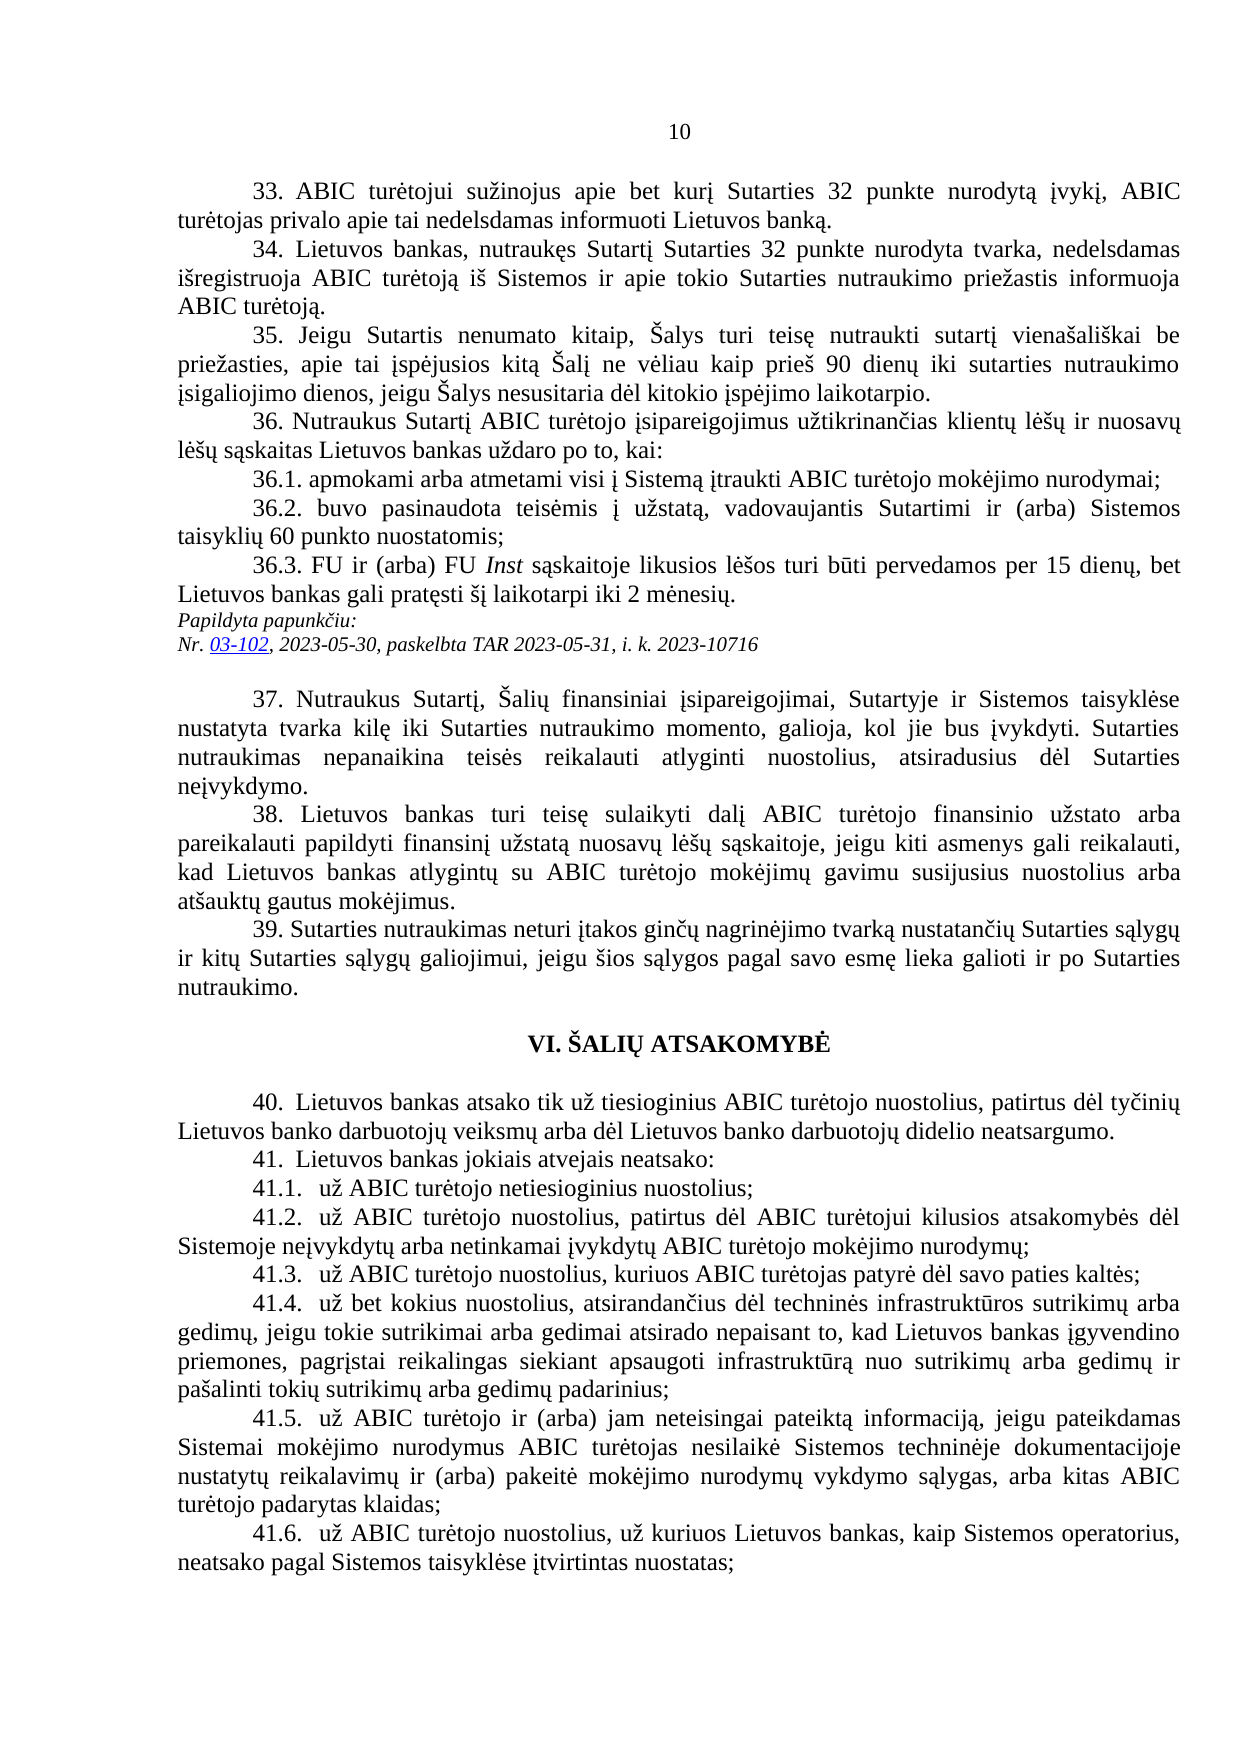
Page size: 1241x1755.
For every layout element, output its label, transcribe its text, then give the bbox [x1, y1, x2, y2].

text 38. Lietuvos bankas turi teisę sulaikyti dalį ABIC turėtojo finansinio užstato arba pareikalauti papildyti finansinį užstatą nuosavų lėšų sąskaitoje, jeigu kiti asmenys gali reikalauti, kad Lietuvos bankas atlygintų su ABIC turėtojo mokėjimų gavimu susijusius nuostolius arba atšauktų gautus mokėjimus. [177, 799, 1181, 914]
text 39. Sutarties nutraukimas neturi įtakos ginčų nagrinėjimo tvarką nustatančių Sutarties sąlygų ir kitų Sutarties sąlygų galiojimui, jeigu šios sąlygos pagal savo esmę lieka galioti ir po Sutarties nutraukimo. [177, 914, 1181, 1001]
text 40. Lietuvos bankas atsako tik už tiesioginius ABIC turėtojo nuostolius, patirtus dėl tyčinių Lietuvos banko darbuotojų veiksmų arba dėl Lietuvos banko darbuotojų didelio neatsargumo. [177, 1087, 1181, 1144]
text 36.3. FU ir (arba) FU Inst sąskaitoje likusios lėšos turi būti pervedamos per 15 dienų, bet Lietuvos bankas gali pratęsti šį laikotarpi iki 2 mėnesių. [177, 550, 1181, 608]
text 41.4. už bet kokius nuostolius, atsirandančius dėl techninės infrastruktūros sutrikimų arba gedimų, jeigu tokie sutrikimai arba gedimai atsirado nepaisant to, kad Lietuvos bankas įgyvendino priemones, pagrįstai reikalingas siekiant apsaugoti infrastruktūrą nuo sutrikimų arba gedimų ir pašalinti tokių sutrikimų arba gedimų padarinius; [177, 1288, 1181, 1403]
text 36.1. apmokami arba atmetami visi į Sistemą įtraukti ABIC turėtojo mokėjimo nurodymai; [177, 464, 1181, 493]
text 41.2. už ABIC turėtojo nuostolius, patirtus dėl ABIC turėtojui kilusios atsakomybės dėl Sistemoje neįvykdytų arba netinkamai įvykdytų ABIC turėtojo mokėjimo nurodymų; [177, 1202, 1181, 1259]
text 41.1. už ABIC turėtojo netiesioginius nuostolius; [177, 1173, 1181, 1202]
text 41.6. už ABIC turėtojo nuostolius, už kuriuos Lietuvos bankas, kaip Sistemos operatorius, neatsako pagal Sistemos taisyklėse įtvirtintas nuostatas; [177, 1518, 1181, 1576]
text 34. Lietuvos bankas, nutraukęs Sutartį Sutarties 32 punkte nurodyta tvarka, nedelsdamas išregistruoja ABIC turėtoją iš Sistemos ir apie tokio Sutarties nutraukimo priežastis informuoja ABIC turėtoją. [177, 234, 1181, 320]
text 36.2. buvo pasinaudota teisėmis į užstatą, vadovaujantis Sutartimi ir (arba) Sistemos taisyklių 60 punkto nuostatomis; [177, 493, 1181, 550]
text Nr. 03-102, 2023-05-30, paskelbta TAR 2023-05-31, i. k. 2023-10716 [177, 632, 1181, 656]
text VI. ŠALIŲ ATSAKOMYBĖ [177, 1029, 1181, 1058]
text 33. ABIC turėtojui sužinojus apie bet kurį Sutarties 32 punkte nurodytą įvykį, ABIC turėtojas privalo apie tai nedelsdamas informuoti Lietuvos banką. [177, 176, 1181, 234]
text 41.5. už ABIC turėtojo ir (arba) jam neteisingai pateiktą informaciją, jeigu pateikdamas Sistemai mokėjimo nurodymus ABIC turėtojas nesilaikė Sistemos techninėje dokumentacijoje nustatytų reikalavimų ir (arba) pakeitė mokėjimo nurodymų vykdymo sąlygas, arba kitas ABIC turėtojo padarytas klaidas; [177, 1403, 1181, 1518]
text 36. Nutraukus Sutartį ABIC turėtojo įsipareigojimus užtikrinančias klientų lėšų ir nuosavų lėšų sąskaitas Lietuvos bankas uždaro po to, kai: [177, 406, 1181, 464]
text 41.3. už ABIC turėtojo nuostolius, kuriuos ABIC turėtojas patyrė dėl savo paties kaltės; [177, 1259, 1181, 1288]
text Papildyta papunkčiu: [177, 608, 1181, 632]
text 41. Lietuvos bankas jokiais atvejais neatsako: [177, 1144, 1181, 1173]
text 37. Nutraukus Sutartį, Šalių finansiniai įsipareigojimai, Sutartyje ir Sistemos taisyklėse nustatyta tvarka kilę iki Sutarties nutraukimo momento, galioja, kol jie bus įvykdyti. Sutarties nutraukimas nepanaikina teisės reikalauti atlyginti nuostolius, atsiradusius dėl Sutarties neįvykdymo. [177, 684, 1181, 799]
text 35. Jeigu Sutartis nenumato kitaip, Šalys turi teisę nutraukti sutartį vienašališkai be priežasties, apie tai įspėjusios kitą Šalį ne vėliau kaip prieš 90 dienų iki sutarties nutraukimo įsigaliojimo dienos, jeigu Šalys nesusitaria dėl kitokio įspėjimo laikotarpio. [177, 320, 1181, 406]
